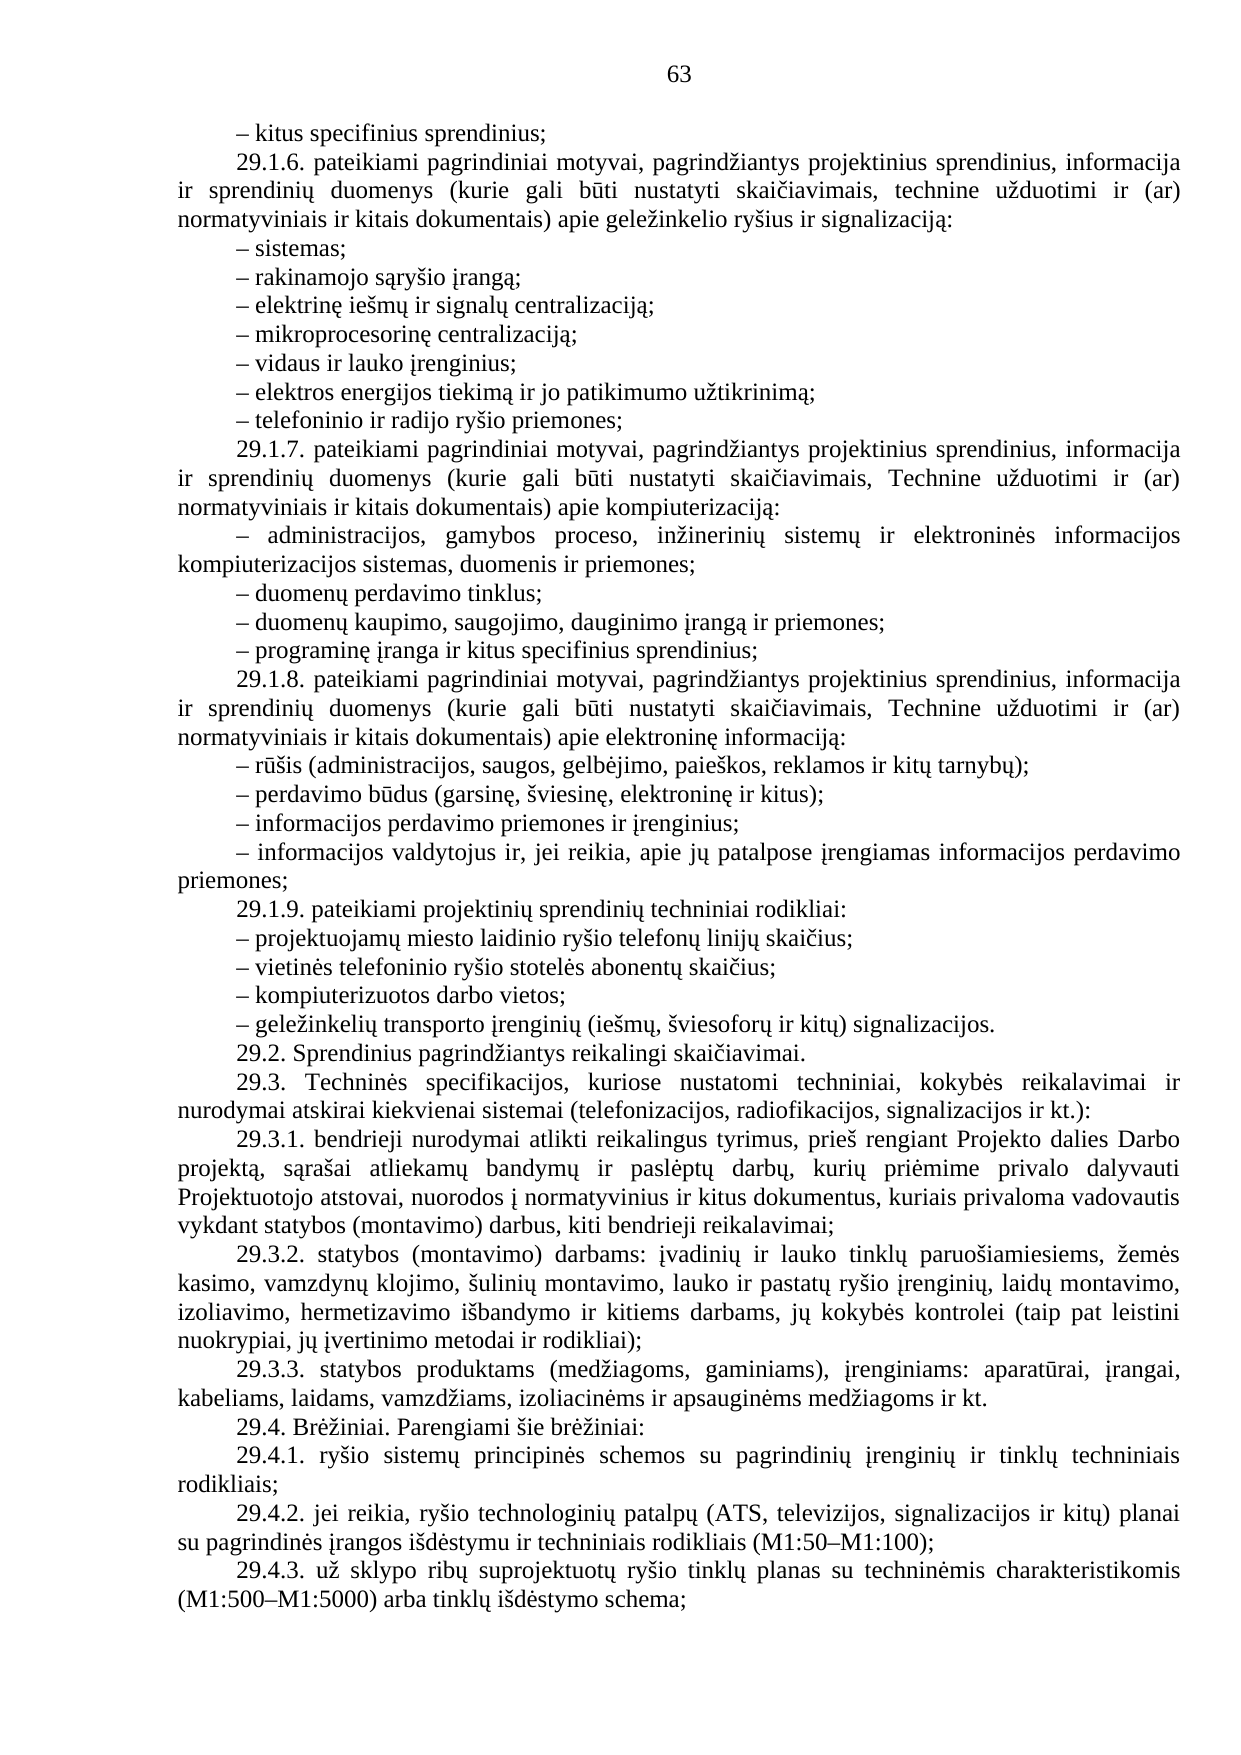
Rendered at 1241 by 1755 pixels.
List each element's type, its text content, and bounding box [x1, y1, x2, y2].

text – vidaus ir lauko įrenginius; [177, 348, 1181, 377]
text – mikroprocesorinę centralizaciją; [177, 319, 1181, 348]
text – elektros energijos tiekimą ir jo patikimumo užtikrinimą; [177, 377, 1181, 406]
text – elektrinę iešmų ir signalų centralizaciją; [177, 291, 1181, 319]
text 29.4.2. jei reikia, ryšio technologinių patalpų (ATS, televizijos, signalizacijos ir kitų) planai su pagrindinės įrangos išdėstymu ir techniniais rodikliais (M1:50–M1:100); [177, 1498, 1181, 1556]
text 29.3.3. statybos produktams (medžiagoms, gaminiams), įrenginiams: aparatūrai, įrangai, kabeliams, laidams, vamzdžiams, izoliacinėms ir apsauginėms medžiagoms ir kt. [177, 1354, 1181, 1412]
text – projektuojamų miesto laidinio ryšio telefonų linijų skaičius; [177, 923, 1181, 952]
text – rakinamojo sąryšio įrangą; [177, 262, 1181, 291]
text – perdavimo būdus (garsinę, šviesinę, elektroninę ir kitus); [177, 779, 1181, 808]
text – programinę įranga ir kitus specifinius sprendinius; [177, 636, 1181, 664]
text 29.3. Techninės specifikacijos, kuriose nustatomi techniniai, kokybės reikalavimai ir nurodymai atskirai kiekvienai sistemai (telefonizacijos, radiofikacijos, signalizacijos ir kt.): [177, 1067, 1181, 1124]
text 29.1.9. pateikiami projektinių sprendinių techniniai rodikliai: [177, 894, 1181, 923]
text 29.2. Sprendinius pagrindžiantys reikalingi skaičiavimai. [177, 1038, 1181, 1067]
text 29.4.1. ryšio sistemų principinės schemos su pagrindinių įrenginių ir tinklų techniniais rodikliais; [177, 1441, 1181, 1498]
text – informacijos perdavimo priemones ir įrenginius; [177, 808, 1181, 837]
text – kompiuterizuotos darbo vietos; [177, 981, 1181, 1009]
text – administracijos, gamybos proceso, inžinerinių sistemų ir elektroninės informacijos kompiuterizacijos sistemas, duomenis ir priemones; [177, 521, 1181, 578]
text – duomenų kaupimo, saugojimo, dauginimo įrangą ir priemones; [177, 607, 1181, 636]
text – vietinės telefoninio ryšio stotelės abonentų skaičius; [177, 952, 1181, 981]
text 29.4.3. už sklypo ribų suprojektuotų ryšio tinklų planas su techninėmis charakteristikomis (M1:500–M1:5000) arba tinklų išdėstymo schema; [177, 1556, 1181, 1613]
text 29.4. Brėžiniai. Parengiami šie brėžiniai: [177, 1412, 1181, 1441]
text 29.1.8. pateikiami pagrindiniai motyvai, pagrindžiantys projektinius sprendinius, informacija ir sprendinių duomenys (kurie gali būti nustatyti skaičiavimais, Technine užduotimi ir (ar) normatyviniais ir kitais dokumentais) apie elektroninę informaciją: [177, 664, 1181, 751]
text 29.3.1. bendrieji nurodymai atlikti reikalingus tyrimus, prieš rengiant Projekto dalies Darbo projektą, sąrašai atliekamų bandymų ir paslėptų darbų, kurių priėmime privalo dalyvauti Projektuotojo atstovai, nuorodos į normatyvinius ir kitus dokumentus, kuriais privaloma vadovautis vykdant statybos (montavimo) darbus, kiti bendrieji reikalavimai; [177, 1124, 1181, 1239]
text – rūšis (administracijos, saugos, gelbėjimo, paieškos, reklamos ir kitų tarnybų); [177, 751, 1181, 779]
text 29.1.7. pateikiami pagrindiniai motyvai, pagrindžiantys projektinius sprendinius, informacija ir sprendinių duomenys (kurie gali būti nustatyti skaičiavimais, Technine užduotimi ir (ar) normatyviniais ir kitais dokumentais) apie kompiuterizaciją: [177, 434, 1181, 521]
text 29.3.2. statybos (montavimo) darbams: įvadinių ir lauko tinklų paruošiamiesiems, žemės kasimo, vamzdynų klojimo, šulinių montavimo, lauko ir pastatų ryšio įrenginių, laidų montavimo, izoliavimo, hermetizavimo išbandymo ir kitiems darbams, jų kokybės kontrolei (taip pat leistini nuokrypiai, jų įvertinimo metodai ir rodikliai); [177, 1239, 1181, 1354]
text 29.1.6. pateikiami pagrindiniai motyvai, pagrindžiantys projektinius sprendinius, informacija ir sprendinių duomenys (kurie gali būti nustatyti skaičiavimais, technine užduotimi ir (ar) normatyviniais ir kitais dokumentais) apie geležinkelio ryšius ir signalizaciją: [177, 147, 1181, 233]
text – sistemas; [177, 233, 1181, 262]
text – kitus specifinius sprendinius; [177, 118, 1181, 147]
text – geležinkelių transporto įrenginių (iešmų, šviesoforų ir kitų) signalizacijos. [177, 1009, 1181, 1038]
text – telefoninio ir radijo ryšio priemones; [177, 406, 1181, 434]
text – informacijos valdytojus ir, jei reikia, apie jų patalpose įrengiamas informacijos perdavimo priemones; [177, 837, 1181, 894]
text – duomenų perdavimo tinklus; [177, 578, 1181, 607]
